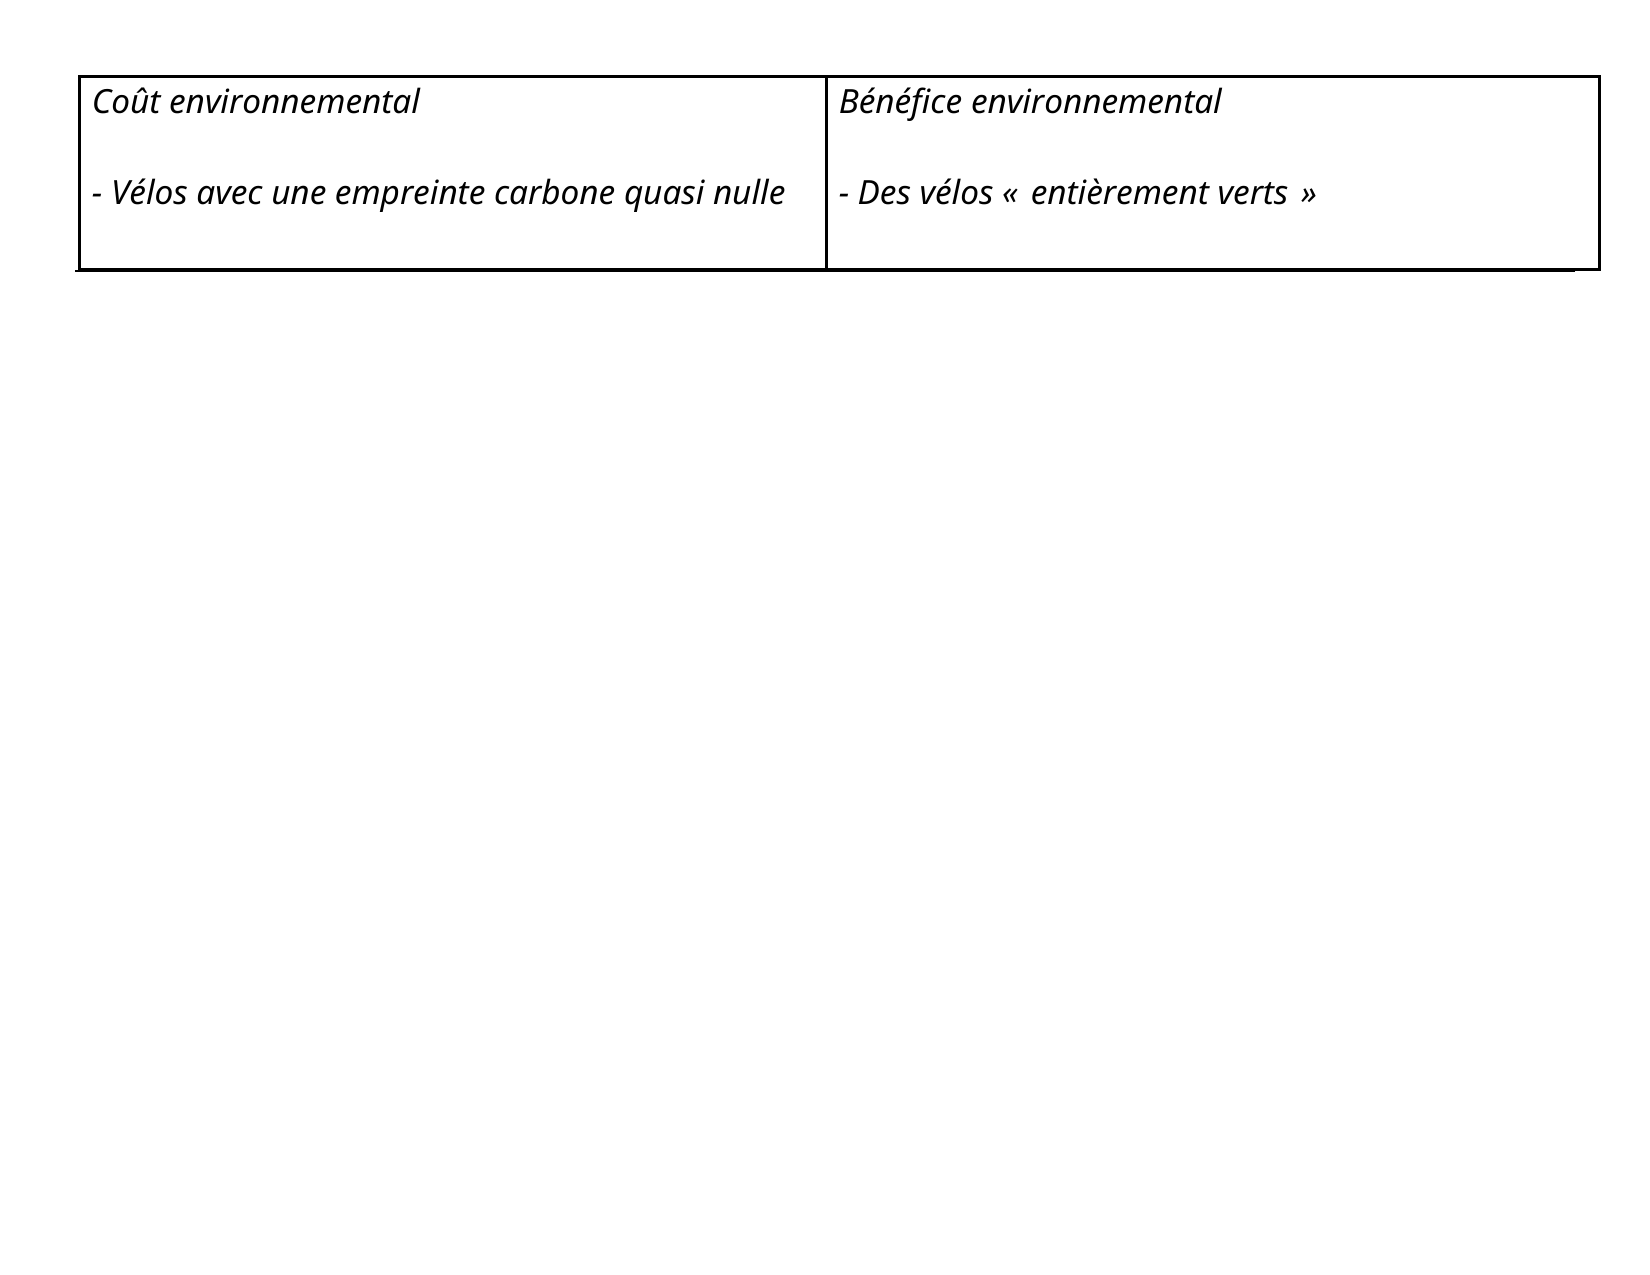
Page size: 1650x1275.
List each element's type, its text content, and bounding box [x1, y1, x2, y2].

table_cell Coût environnemental - Vélos avec une empreinte carbone quasi nulle [81, 78, 825, 268]
table_cell Bénéfice environnemental - Des vélos « entièrement verts » [828, 78, 1598, 268]
